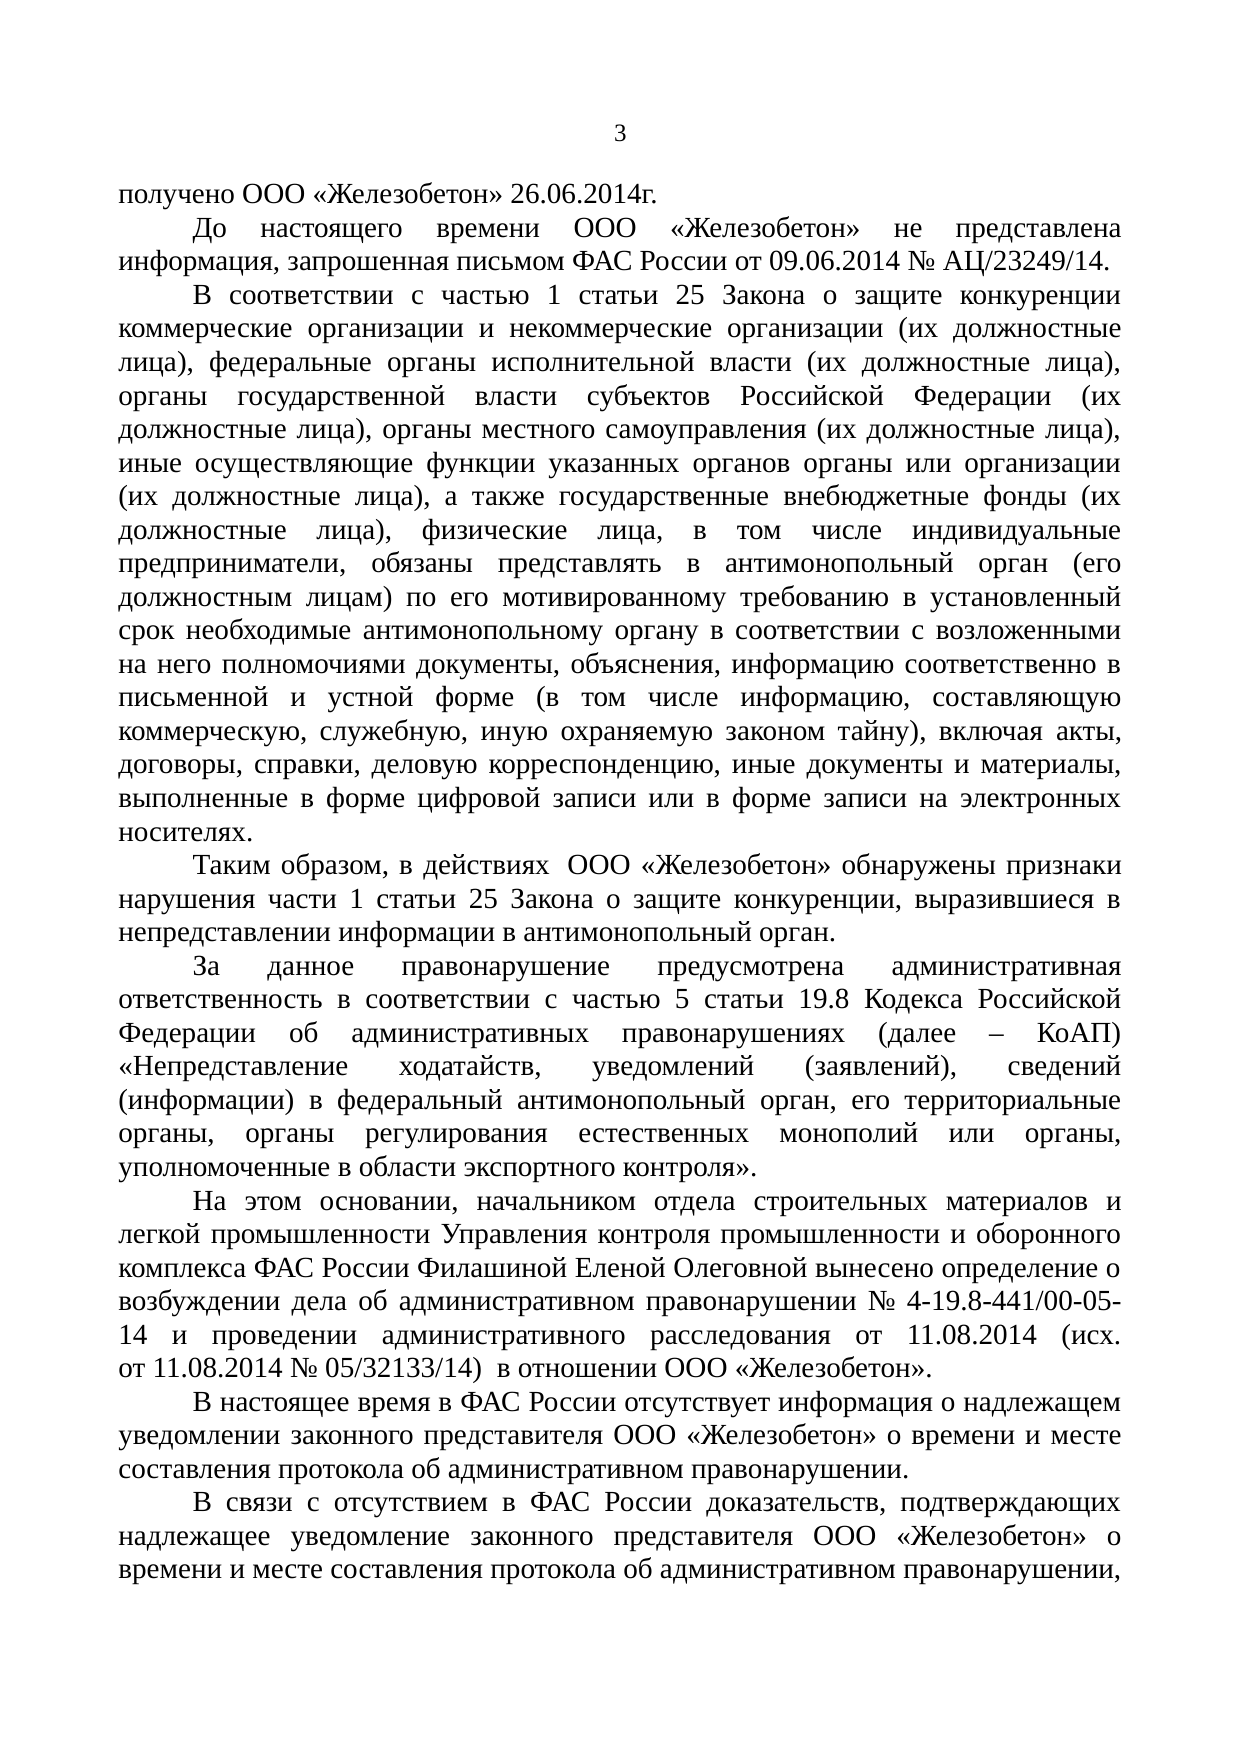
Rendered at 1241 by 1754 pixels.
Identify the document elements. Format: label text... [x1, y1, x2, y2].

text В связи с отсутствием в ФАС России доказательств, подтверждающих надлежащее уведомление законного представителя ООО «Железобетон» о времени и месте составления протокола об административном правонарушении, [118, 1484, 1122, 1585]
text получено ООО «Железобетон» 26.06.2014г. [118, 176, 1122, 210]
text В соответствии с частью 1 статьи 25 Закона о защите конкуренции коммерческие организации и некоммерческие организации (их должностные лица), федеральные органы исполнительной власти (их должностные лица), органы государственной власти субъектов Российской Федерации (их должностные лица), органы местного самоуправления (их должностные лица), иные осуществляющие функции указанных органов органы или организации (их должностные лица), а также государственные внебюджетные фонды (их должностные лица), физические лица, в том числе индивидуальные предприниматели, обязаны представлять в антимонопольный орган (его должностным лицам) по его мотивированному требованию в установленный срок необходимые антимонопольному органу в соответствии с возложенными на него полномочиями документы, объяснения, информацию соответственно в письменной и устной форме (в том числе информацию, составляющую коммерческую, служебную, иную охраняемую законом тайну), включая акты, договоры, справки, деловую корреспонденцию, иные документы и материалы, выполненные в форме цифровой записи или в форме записи на электронных носителях. [118, 277, 1122, 847]
text За данное правонарушение предусмотрена административная ответственность в соответствии с частью 5 статьи 19.8 Кодекса Российской Федерации об административных правонарушениях (далее – КоАП) «Непредставление ходатайств, уведомлений (заявлений), сведений (информации) в федеральный антимонопольный орган, его территориальные органы, органы регулирования естественных монополий или органы, уполномоченные в области экспортного контроля». [118, 948, 1122, 1183]
text Таким образом, в действиях ООО «Железобетон» обнаружены признаки нарушения части 1 статьи 25 Закона о защите конкуренции, выразившиеся в непредставлении информации в антимонопольный орган. [118, 847, 1122, 948]
text В настоящее время в ФАС России отсутствует информация о надлежащем уведомлении законного представителя ООО «Железобетон» о времени и месте составления протокола об административном правонарушении. [118, 1384, 1122, 1484]
text На этом основании, начальником отдела строительных материалов и легкой промышленности Управления контроля промышленности и оборонного комплекса ФАС России Филашиной Еленой Олеговной вынесено определение о возбуждении дела об административном правонарушении № 4-19.8-441/00-05-14 и проведении административного расследования от 11.08.2014 (исх. от 11.08.2014 № 05/32133/14) в отношении ООО «Железобетон». [118, 1183, 1122, 1384]
text До настоящего времени ООО «Железобетон» не представлена информация, запрошенная письмом ФАС России от 09.06.2014 № АЦ/23249/14. [118, 210, 1122, 277]
